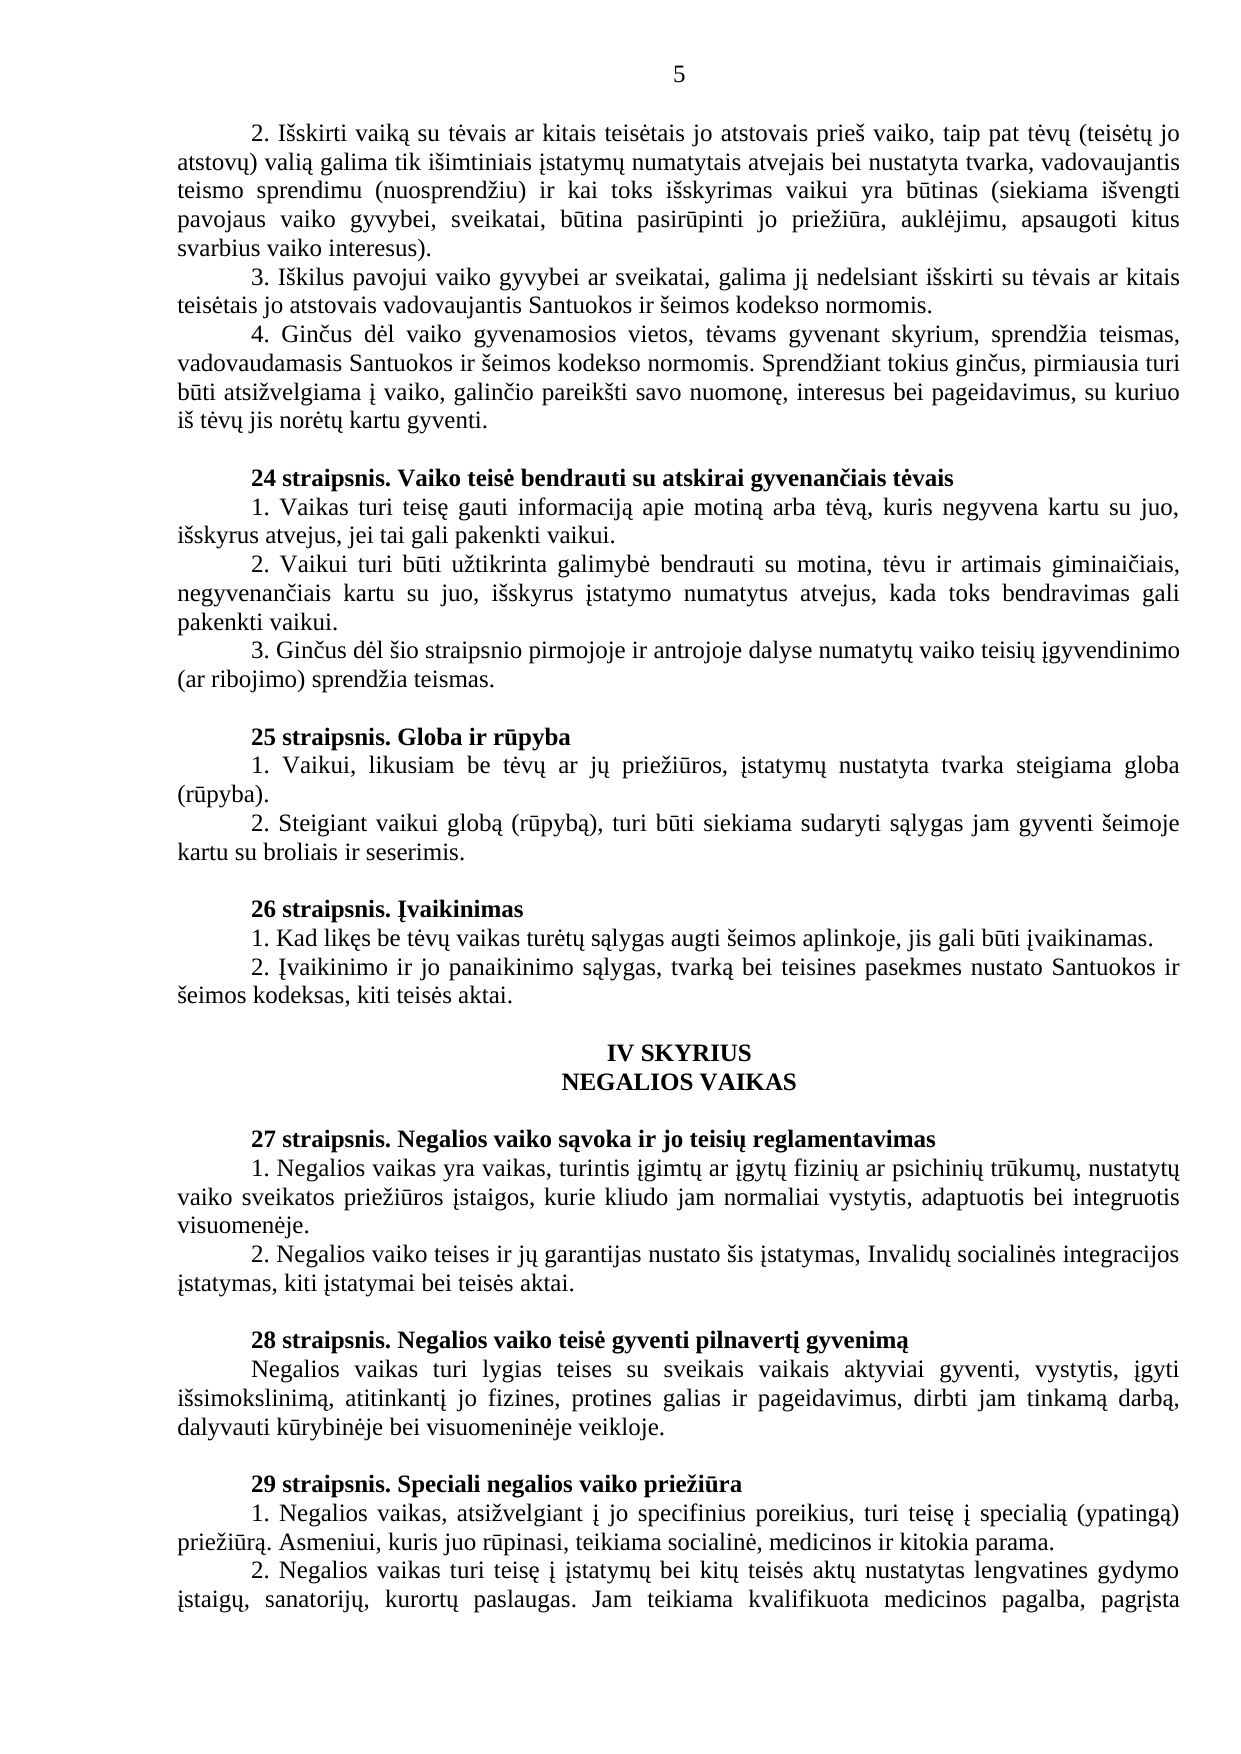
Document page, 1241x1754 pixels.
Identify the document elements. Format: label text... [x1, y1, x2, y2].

text 2. Įvaikinimo ir jo panaikinimo sąlygas, tvarką bei teisines pasekmes nustato Santuokos ir šeimos kodeksas, kiti teisės aktai. [177, 952, 1181, 1009]
text 4. Ginčus dėl vaiko gyvenamosios vietos, tėvams gyvenant skyrium, sprendžia teismas, vadovaudamasis Santuokos ir šeimos kodekso normomis. Sprendžiant tokius ginčus, pirmiausia turi būti atsižvelgiama į vaiko, galinčio pareikšti savo nuomonę, interesus bei pageidavimus, su kuriuo iš tėvų jis norėtų kartu gyventi. [177, 319, 1181, 434]
text Negalios vaikas turi lygias teises su sveikais vaikais aktyviai gyventi, vystytis, įgyti išsimokslinimą, atitinkantį jo fizines, protines galias ir pageidavimus, dirbti jam tinkamą darbą, dalyvauti kūrybinėje bei visuomeninėje veikloje. [177, 1354, 1181, 1441]
text 24 straipsnis. Vaiko teisė bendrauti su atskirai gyvenančiais tėvais [177, 463, 1181, 492]
text 2. Vaikui turi būti užtikrinta galimybė bendrauti su motina, tėvu ir artimais giminaičiais, negyvenančiais kartu su juo, išskyrus įstatymo numatytus atvejus, kada toks bendravimas gali pakenkti vaikui. [177, 549, 1181, 636]
text 1. Negalios vaikas, atsižvelgiant į jo specifinius poreikius, turi teisę į specialią (ypatingą) priežiūrą. Asmeniui, kuris juo rūpinasi, teikiama socialinė, medicinos ir kitokia parama. [177, 1498, 1181, 1556]
text 28 straipsnis. Negalios vaiko teisė gyventi pilnavertį gyvenimą [177, 1326, 1181, 1354]
text 25 straipsnis. Globa ir rūpyba [177, 722, 1181, 751]
text 2. Steigiant vaikui globą (rūpybą), turi būti siekiama sudaryti sąlygas jam gyventi šeimoje kartu su broliais ir seserimis. [177, 808, 1181, 866]
text 27 straipsnis. Negalios vaiko sąvoka ir jo teisių reglamentavimas [177, 1124, 1181, 1153]
text 3. Iškilus pavojui vaiko gyvybei ar sveikatai, galima jį nedelsiant išskirti su tėvais ar kitais teisėtais jo atstovais vadovaujantis Santuokos ir šeimos kodekso normomis. [177, 262, 1181, 319]
text 2. Išskirti vaiką su tėvais ar kitais teisėtais jo atstovais prieš vaiko, taip pat tėvų (teisėtų jo atstovų) valią galima tik išimtiniais įstatymų numatytais atvejais bei nustatyta tvarka, vadovaujantis teismo sprendimu (nuosprendžiu) ir kai toks išskyrimas vaikui yra būtinas (siekiama išvengti pavojaus vaiko gyvybei, sveikatai, būtina pasirūpinti jo priežiūra, auklėjimu, apsaugoti kitus svarbius vaiko interesus). [177, 118, 1181, 262]
text 2. Negalios vaikas turi teisę į įstatymų bei kitų teisės aktų nustatytas lengvatines gydymo įstaigų, sanatorijų, kurortų paslaugas. Jam teikiama kvalifikuota medicinos pagalba, pagrįsta [177, 1556, 1181, 1613]
text 1. Vaikas turi teisę gauti informaciją apie motiną arba tėvą, kuris negyvena kartu su juo, išskyrus atvejus, jei tai gali pakenkti vaikui. [177, 492, 1181, 549]
text 1. Negalios vaikas yra vaikas, turintis įgimtų ar įgytų fizinių ar psichinių trūkumų, nustatytų vaiko sveikatos priežiūros įstaigos, kurie kliudo jam normaliai vystytis, adaptuotis bei integruotis visuomenėje. [177, 1153, 1181, 1239]
text 1. Vaikui, likusiam be tėvų ar jų priežiūros, įstatymų nustatyta tvarka steigiama globa (rūpyba). [177, 751, 1181, 808]
text IV SKYRIUS [177, 1038, 1181, 1067]
text 29 straipsnis. Speciali negalios vaiko priežiūra [177, 1469, 1181, 1498]
text 3. Ginčus dėl šio straipsnio pirmojoje ir antrojoje dalyse numatytų vaiko teisių įgyvendinimo (ar ribojimo) sprendžia teismas. [177, 636, 1181, 693]
text 1. Kad likęs be tėvų vaikas turėtų sąlygas augti šeimos aplinkoje, jis gali būti įvaikinamas. [177, 923, 1181, 952]
text 26 straipsnis. Įvaikinimas [177, 894, 1181, 923]
text NEGALIOS VAIKAS [177, 1067, 1181, 1096]
text 2. Negalios vaiko teises ir jų garantijas nustato šis įstatymas, Invalidų socialinės integracijos įstatymas, kiti įstatymai bei teisės aktai. [177, 1239, 1181, 1297]
